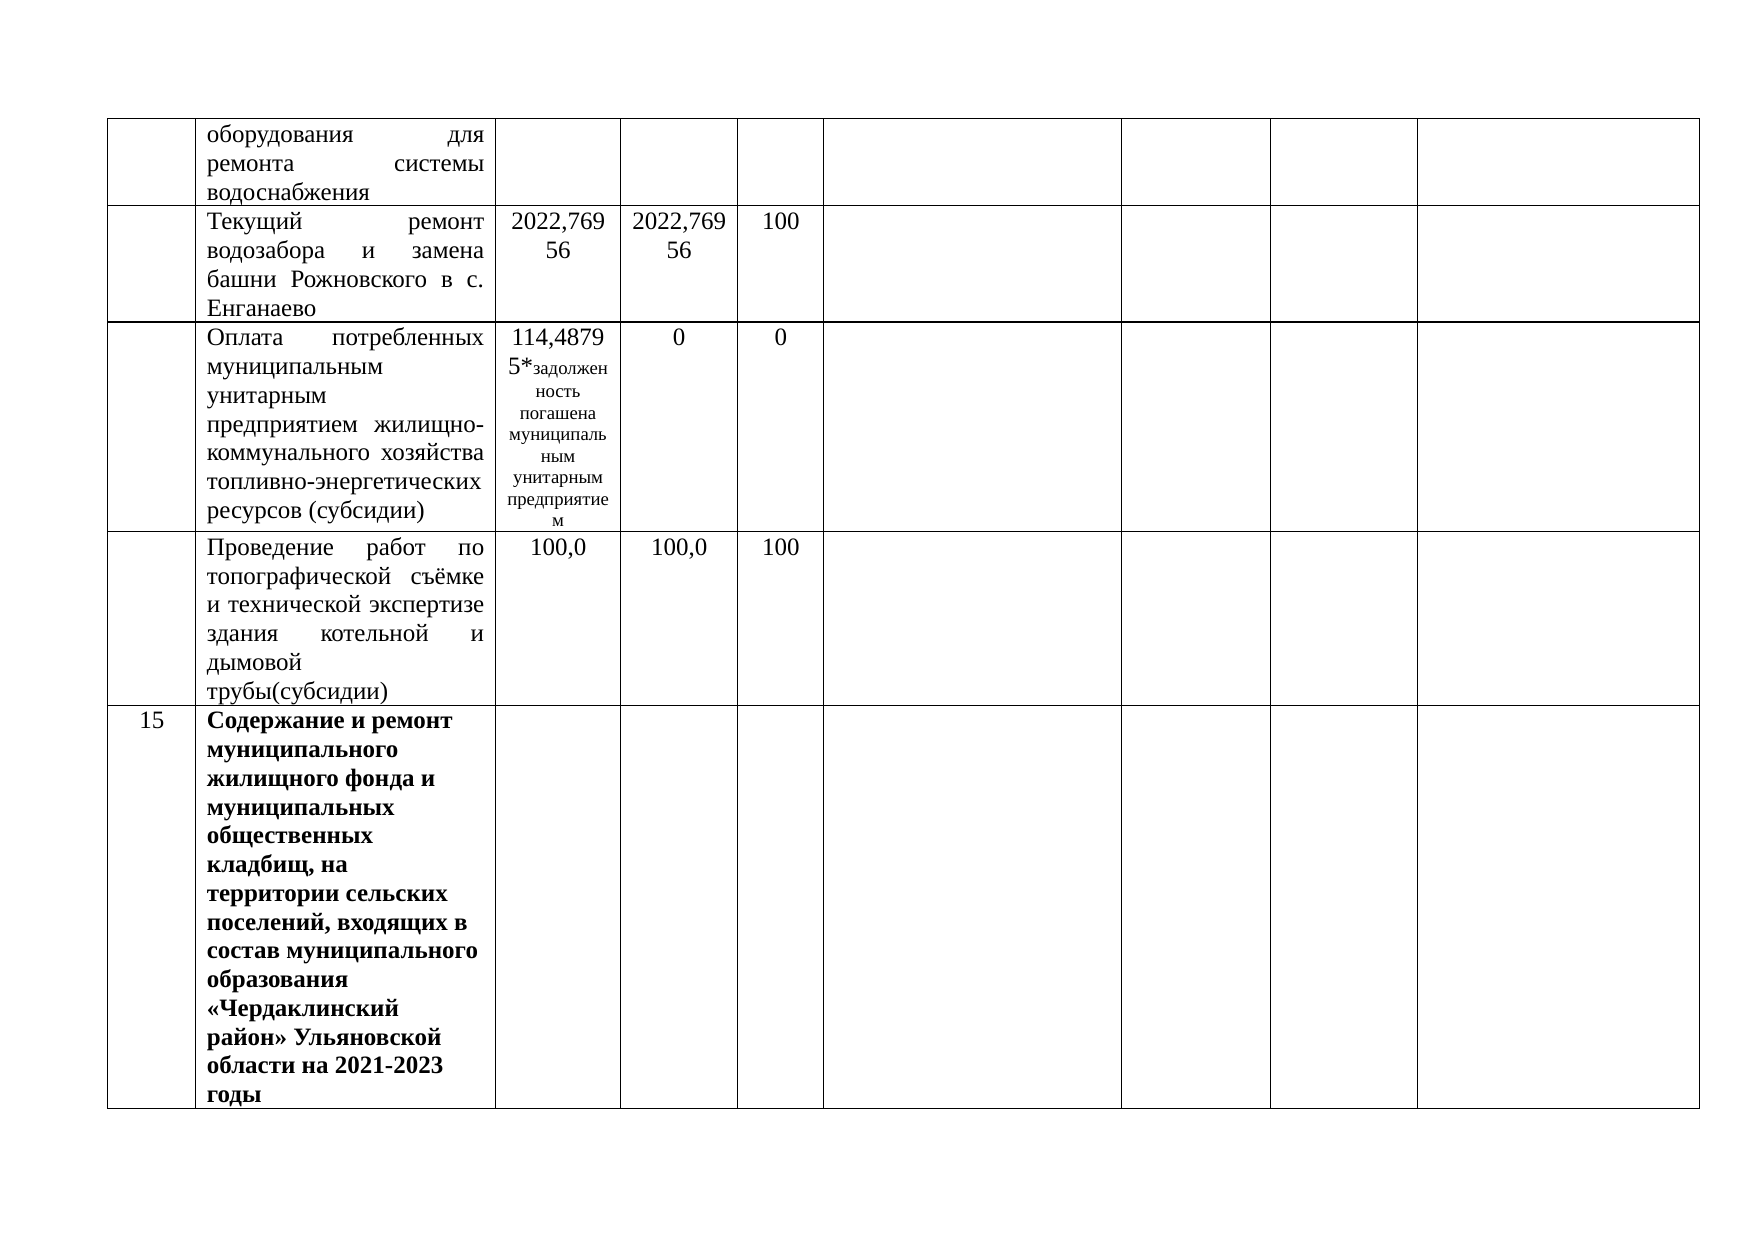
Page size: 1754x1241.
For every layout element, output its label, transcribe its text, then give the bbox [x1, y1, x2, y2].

table_cell [496, 119, 620, 205]
table_cell 114,48795*задолженность погашена муниципальным унитарным предприятием [496, 323, 620, 531]
table_cell [108, 119, 195, 205]
table_cell [496, 706, 620, 1108]
table_cell 2022,76956 [496, 206, 620, 321]
table_cell [1122, 323, 1270, 531]
table_cell [621, 706, 737, 1108]
table_cell [108, 206, 195, 321]
table_cell [1418, 119, 1699, 205]
table_cell [738, 119, 823, 205]
table_cell 0 [738, 323, 823, 531]
table_cell Текущий ремонт водозабора и замена башни Рожновского в с. Енганаево [196, 206, 495, 321]
table_cell Содержание и ремонт муниципального жилищного фонда и муниципальных общественных кладбищ, на территории сельских поселений, входящих в состав муниципального образования «Чердаклинский район» Ульяновской области на 2021-2023 годы [196, 706, 495, 1108]
table_cell [1271, 119, 1417, 205]
table_cell [1122, 706, 1270, 1108]
table_cell [1122, 206, 1270, 321]
table_cell [1418, 532, 1699, 704]
table_cell Проведение работ по топографической съёмке и технической экспертизе здания котельной и дымовой трубы(субсидии) [196, 532, 495, 704]
table_cell [1271, 706, 1417, 1108]
table_cell [1418, 206, 1699, 321]
table_cell [824, 706, 1121, 1108]
table_cell 100 [738, 206, 823, 321]
table_cell [1418, 706, 1699, 1108]
table_cell оборудования для ремонта системы водоснабжения [196, 119, 495, 205]
table_cell [1122, 119, 1270, 205]
table_cell [1418, 323, 1699, 531]
table_cell 100 [738, 532, 823, 704]
table_cell [824, 532, 1121, 704]
table_cell [621, 119, 737, 205]
table_cell [1122, 532, 1270, 704]
table_cell 2022,76956 [621, 206, 737, 321]
table_cell 0 [621, 323, 737, 531]
table_cell [824, 206, 1121, 321]
table_cell [1271, 532, 1417, 704]
table_cell Оплата потребленных муниципальным унитарным предприятием жилищно-коммунального хозяйства топливно-энергетических ресурсов (субсидии) [196, 323, 495, 531]
table_cell 100,0 [621, 532, 737, 704]
table_cell [108, 323, 195, 531]
table_cell [108, 532, 195, 704]
table_cell 100,0 [496, 532, 620, 704]
table_cell 15 [108, 706, 195, 1108]
table_cell [824, 119, 1121, 205]
table_cell [738, 706, 823, 1108]
table_cell [1271, 323, 1417, 531]
table_cell [1271, 206, 1417, 321]
table_cell [824, 323, 1121, 531]
